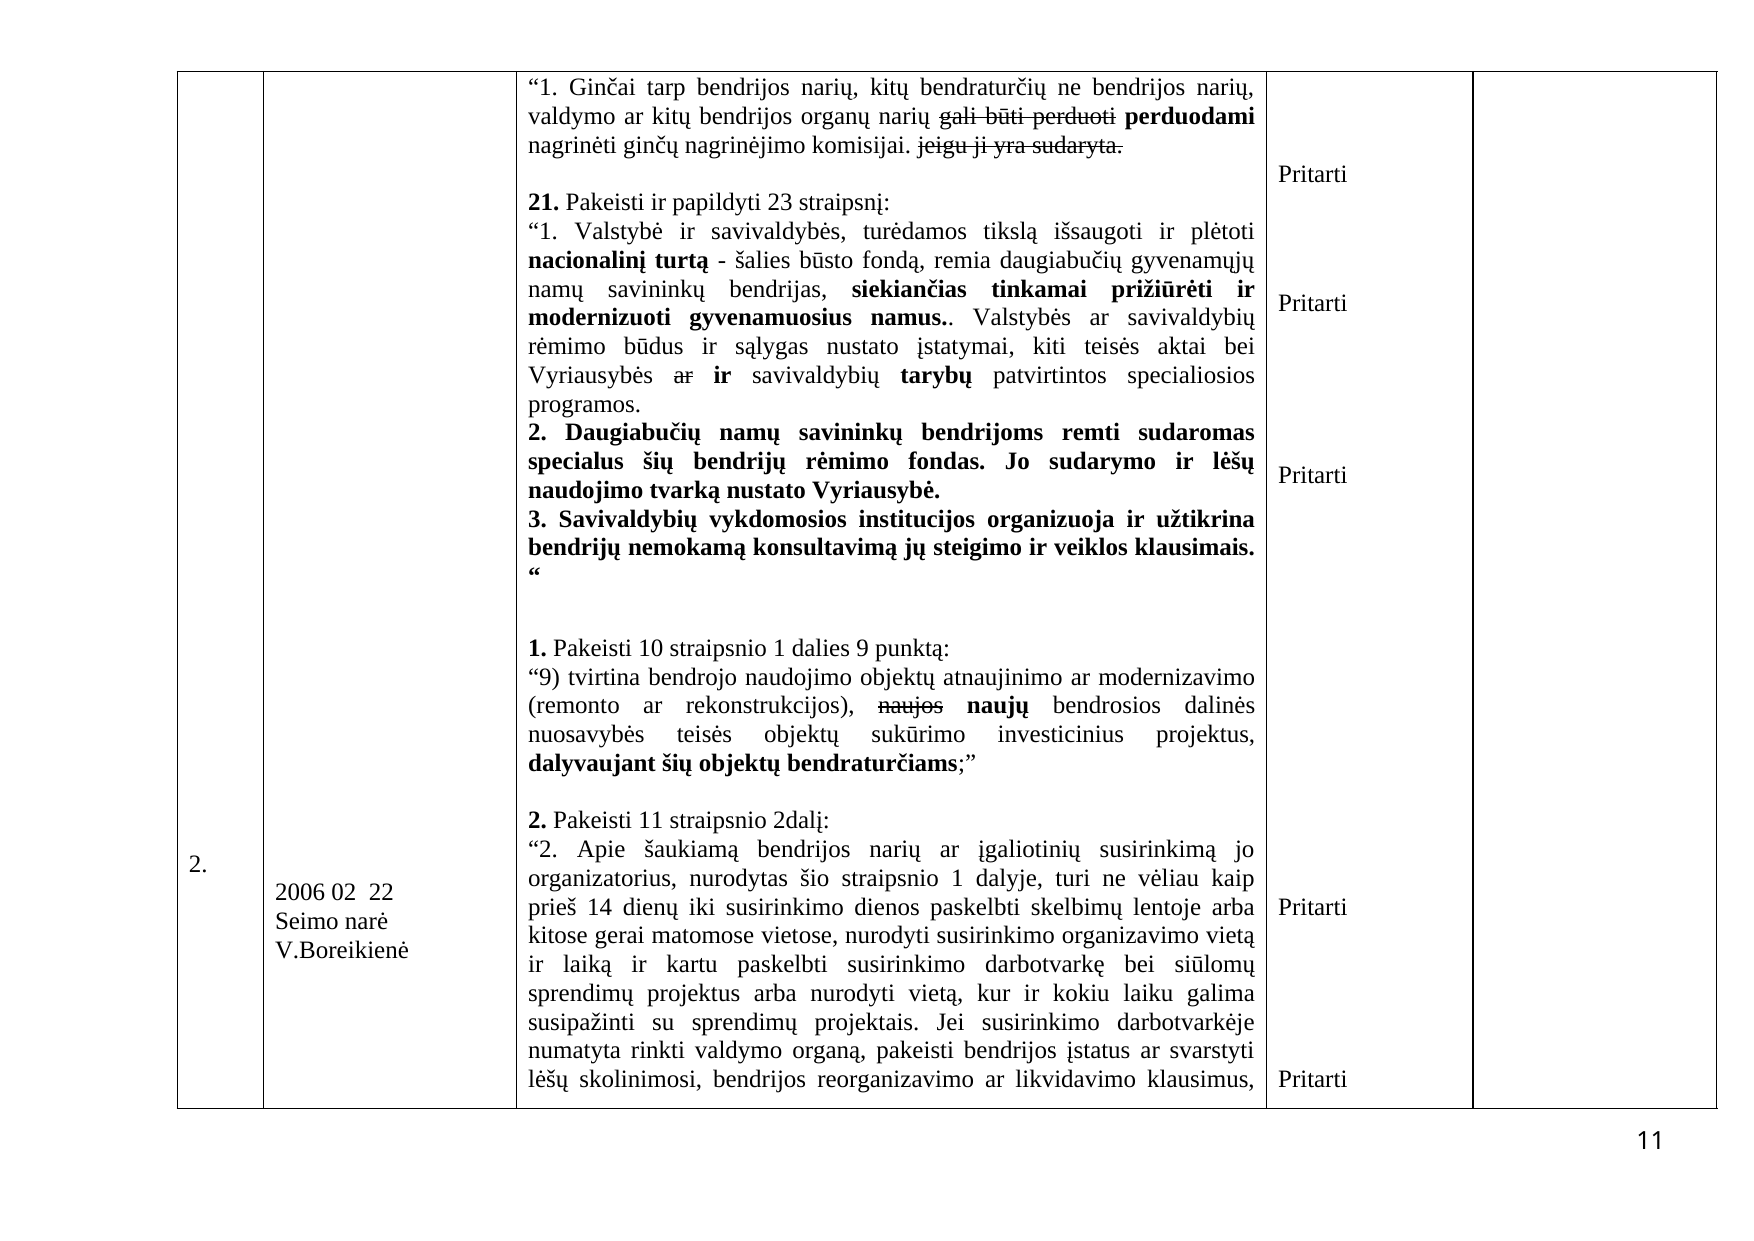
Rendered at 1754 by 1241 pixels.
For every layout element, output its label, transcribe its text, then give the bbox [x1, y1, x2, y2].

table_cell “1. Ginčai tarp bendrijos narių, kitų bendraturčių ne bendrijos narių, valdymo ar kitų bendrijos organų narių gali būti perduoti perduodami nagrinėti ginčų nagrinėjimo komisijai. jeigu ji yra sudaryta. 21. Pakeisti ir papildyti 23 straipsnį: “1. Valstybė ir savivaldybės, turėdamos tikslą išsaugoti ir plėtoti nacionalinį turtą - šalies būsto fondą, remia daugiabučių gyvenamųjų namų savininkų bendrijas, siekiančias tinkamai prižiūrėti ir modernizuoti gyvenamuosius namus.. Valstybės ar savivaldybių rėmimo būdus ir sąlygas nustato įstatymai, kiti teisės aktai bei Vyriausybės ar ir savivaldybių tarybų patvirtintos specialiosios programos. 2. Daugiabučių namų savininkų bendrijoms remti sudaromas specialus šių bendrijų rėmimo fondas. Jo sudarymo ir lėšų naudojimo tvarką nustato Vyriausybė. 3. Savivaldybių vykdomosios institucijos organizuoja ir užtikrina bendrijų nemokamą konsultavimą jų steigimo ir veiklos klausimais. “ 1. Pakeisti 10 straipsnio 1 dalies 9 punktą: “9) tvirtina bendrojo naudojimo objektų atnaujinimo ar modernizavimo (remonto ar rekonstrukcijos), naujos naujų bendrosios dalinės nuosavybės teisės objektų sukūrimo investicinius projektus, dalyvaujant šių objektų bendraturčiams;” 2. Pakeisti 11 straipsnio 2dalį: “2. Apie šaukiamą bendrijos narių ar įgaliotinių susirinkimą jo organizatorius, nurodytas šio straipsnio 1 dalyje, turi ne vėliau kaip prieš 14 dienų iki susirinkimo dienos paskelbti skelbimų lentoje arba kitose gerai matomose vietose, nurodyti susirinkimo organizavimo vietą ir laiką ir kartu paskelbti susirinkimo darbotvarkę bei siūlomų sprendimų projektus arba nurodyti vietą, kur ir kokiu laiku galima susipažinti su sprendimų projektais. Jei susirinkimo darbotvarkėje numatyta rinkti valdymo organą, pakeisti bendrijos įstatus ar svarstyti lėšų skolinimosi, bendrijos reorganizavimo ar likvidavimo klausimus, [517, 72, 1266, 1107]
table_cell 2. [178, 72, 263, 1107]
table_cell Pritarti Pritarti Pritarti Pritarti Pritarti [1267, 72, 1472, 1107]
table_cell [1474, 72, 1716, 1107]
table_cell 2006 02 22 Seimo narė V.Boreikienė [264, 72, 516, 1107]
